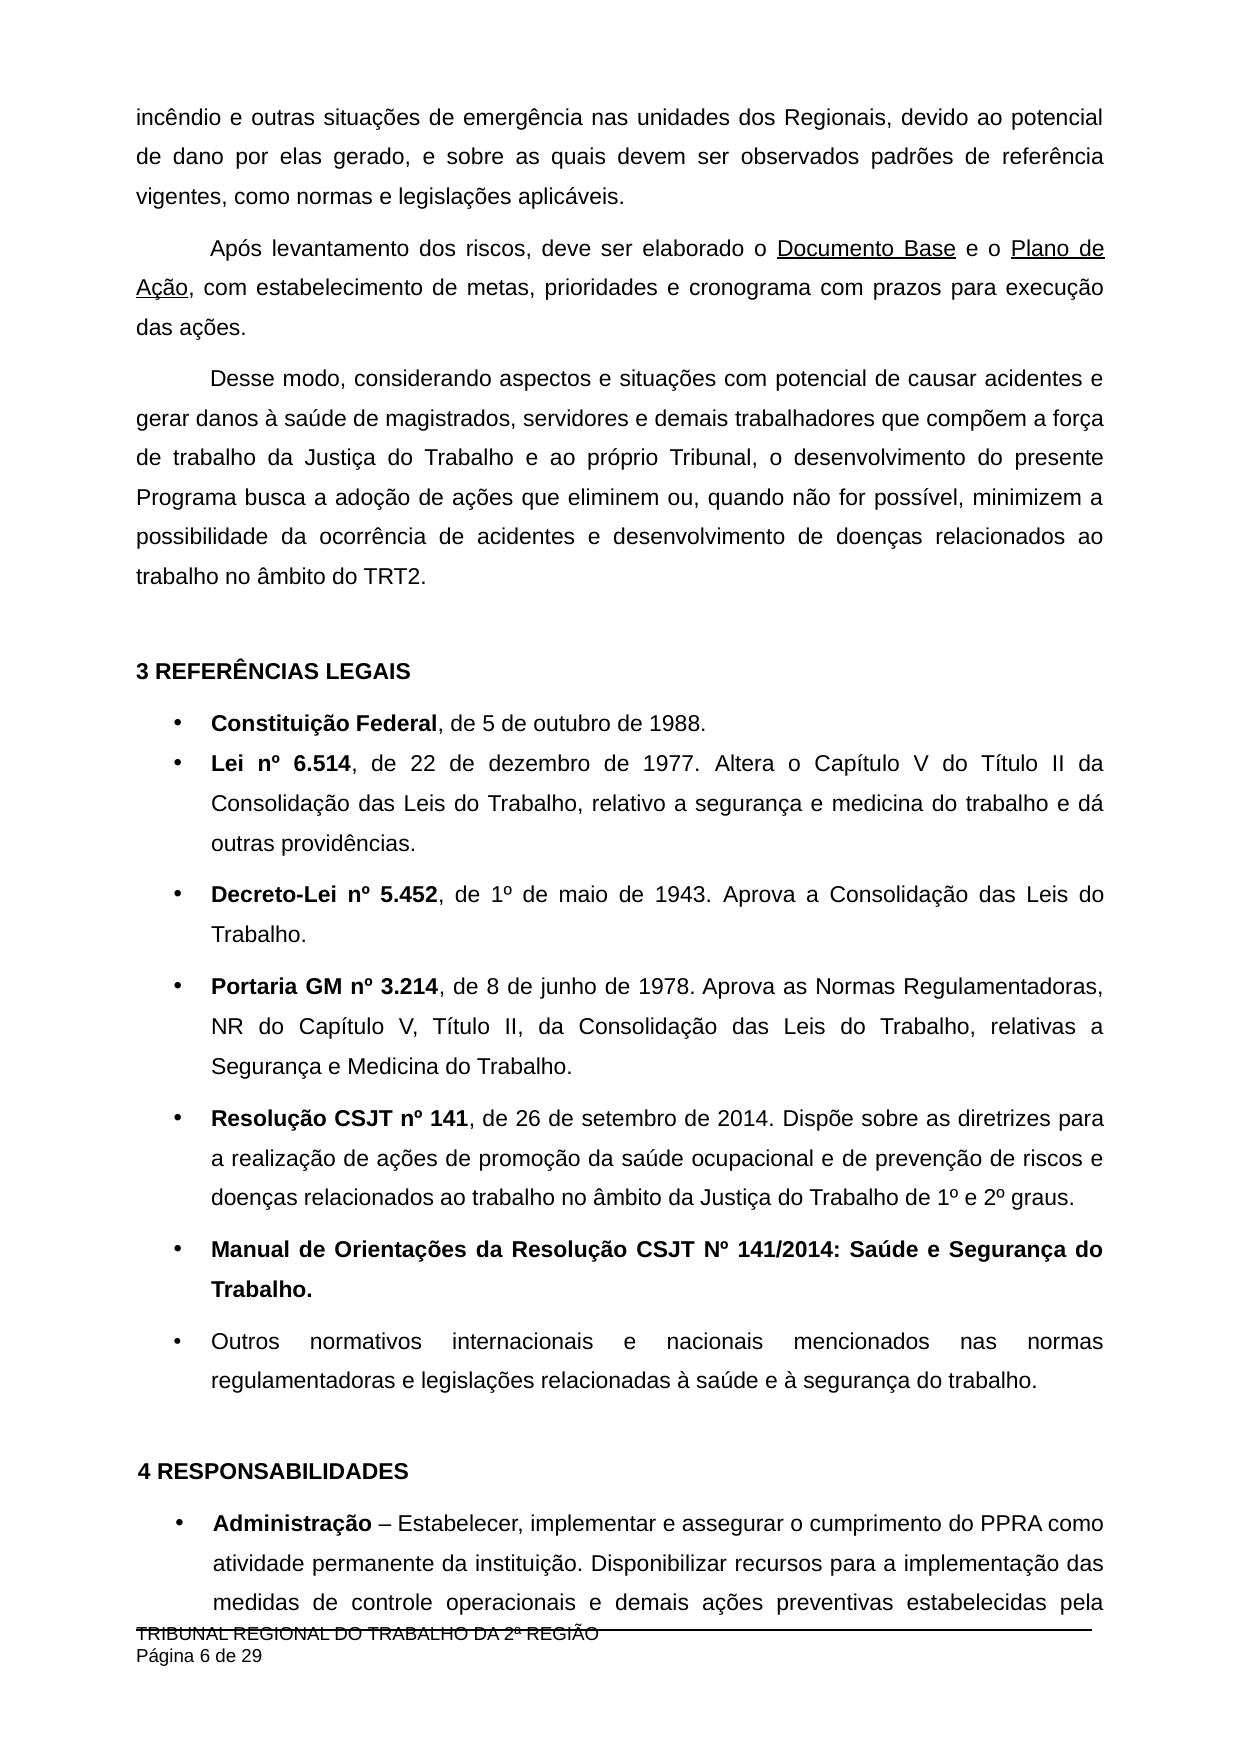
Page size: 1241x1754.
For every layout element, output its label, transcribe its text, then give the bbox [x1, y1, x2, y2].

list Manual de Orientações da Resolução CSJT Nº 141/2014: Saúde e Segurança do Trabalho. [173, 1236, 1104, 1302]
list 3 REFERÊNCIAS LEGAIS [136, 658, 1104, 684]
list Portaria GM nº 3.214, de 8 de junho de 1978. Aprova as Normas Regulamentadoras, NR do Capítulo V, Título II, da Consolidação das Leis do Trabalho, relativas a Segurança e Medicina do Trabalho. [173, 973, 1104, 1079]
list Decreto-Lei nº 5.452, de 1º de maio de 1943. Aprova a Consolidação das Leis do Trabalho. [173, 881, 1104, 948]
list Constituição Federal, de 5 de outubro de 1988. [173, 710, 1104, 737]
list Lei nº 6.514, de 22 de dezembro de 1977. Altera o Capítulo V do Título II da Consolidação das Leis do Trabalho, relativo a segurança e medicina do trabalho e dá outras providências. [173, 750, 1104, 856]
text Desse modo, considerando aspectos e situações com potencial de causar acidentes e gerar danos à saúde de magistrados, servidores e demais trabalhadores que compõem a força de trabalho da Justiça do Trabalho e ao próprio Tribunal, o desenvolvimento do presente Programa busca a adoção de ações que eliminem ou, quando não for possível, minimizem a possibilidade da ocorrência de acidentes e desenvolvimento de doenças relacionados ao trabalho no âmbito do TRT2. [136, 365, 1104, 589]
text 4 RESPONSABILIDADES [138, 1458, 1104, 1484]
text Após levantamento dos riscos, deve ser elaborado o Documento Base e o Plano de Ação, com estabelecimento de metas, prioridades e cronograma com prazos para execução das ações. [136, 234, 1104, 340]
list Administração – Estabelecer, implementar e assegurar o cumprimento do PPRA como atividade permanente da instituição. Disponibilizar recursos para a implementação das medidas de controle operacionais e demais ações preventivas estabelecidas pela [175, 1510, 1104, 1616]
text incêndio e outras situações de emergência nas unidades dos Regionais, devido ao potencial de dano por elas gerado, e sobre as quais devem ser observados padrões de referência vigentes, como normas e legislações aplicáveis. [136, 104, 1104, 209]
list Outros normativos internacionais e nacionais mencionados nas normas regulamentadoras e legislações relacionadas à saúde e à segurança do trabalho. [173, 1328, 1104, 1394]
list Resolução CSJT nº 141, de 26 de setembro de 2014. Dispõe sobre as diretrizes para a realização de ações de promoção da saúde ocupacional e de prevenção de riscos e doenças relacionados ao trabalho no âmbito da Justiça do Trabalho de 1º e 2º graus. [173, 1104, 1104, 1210]
